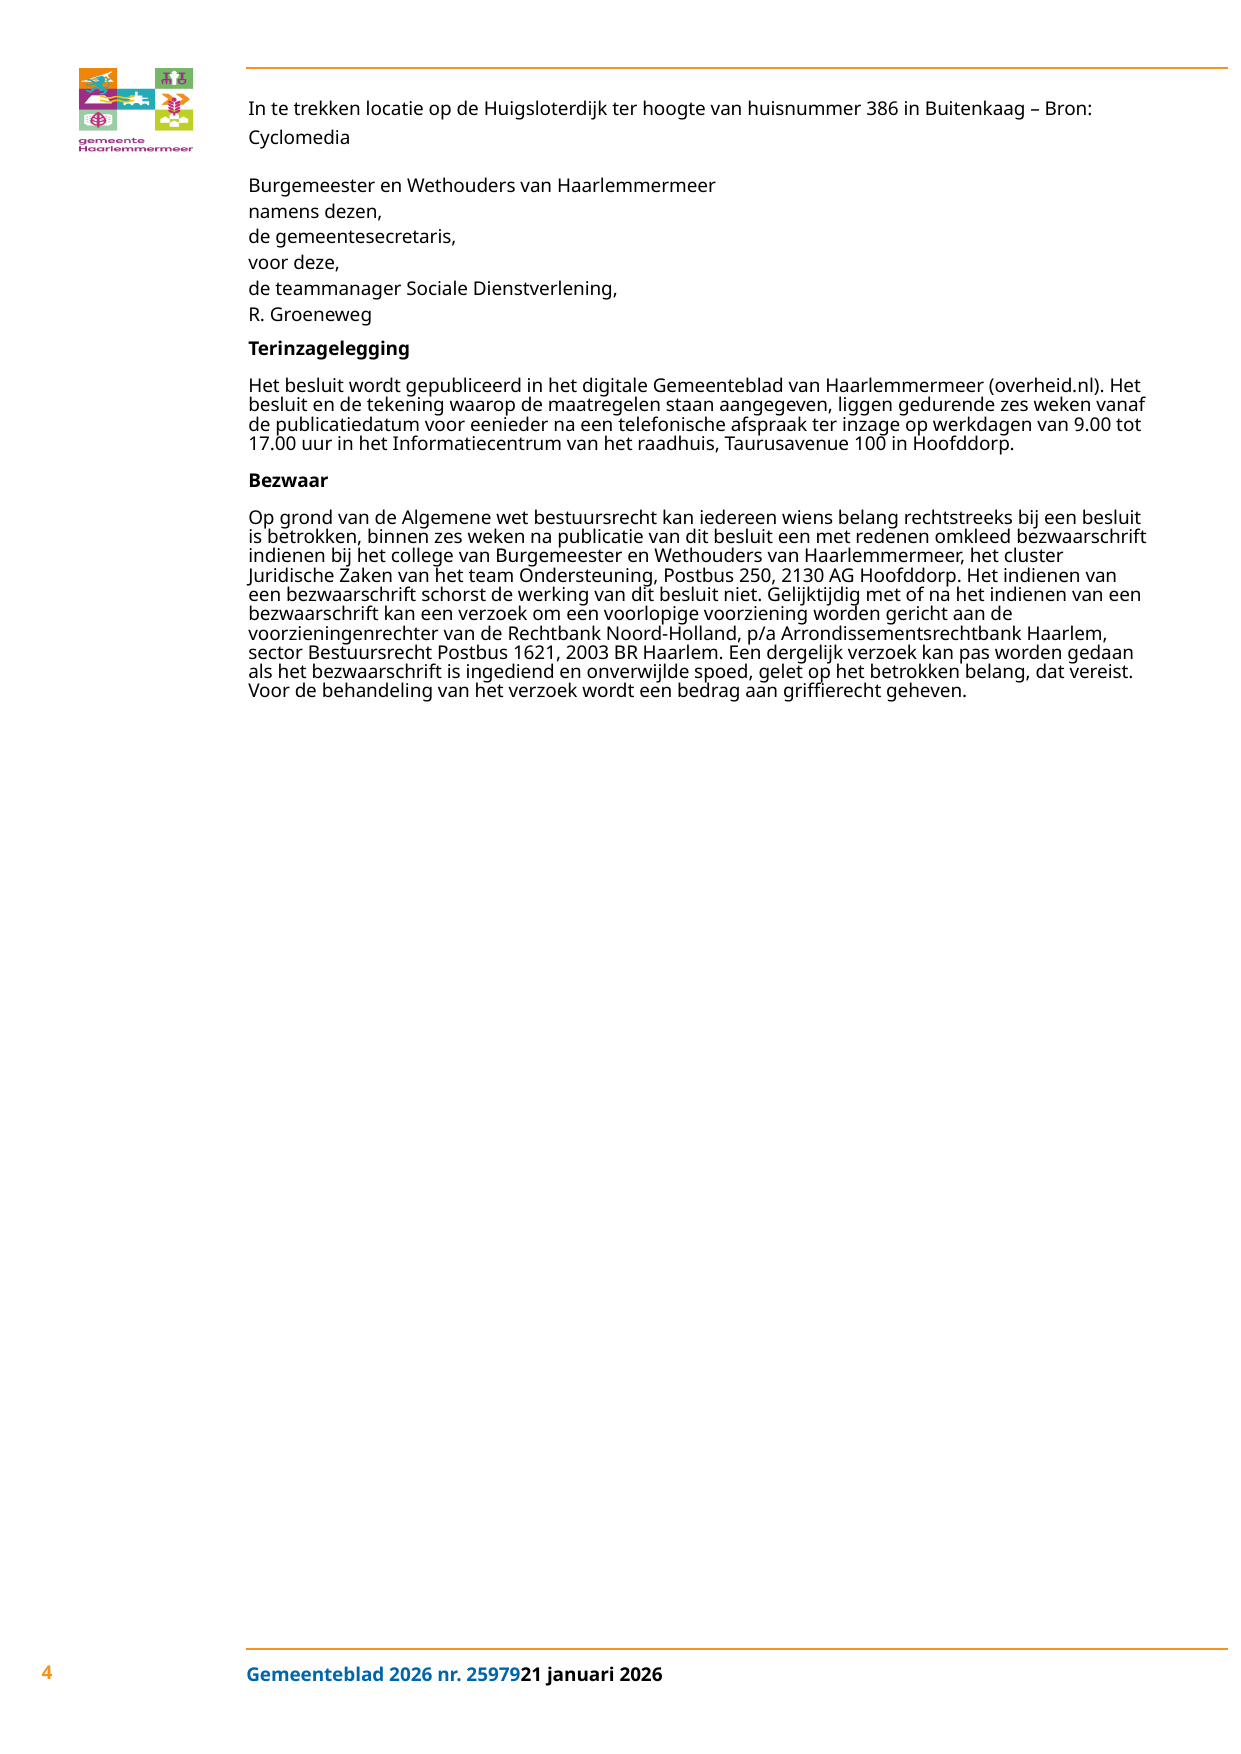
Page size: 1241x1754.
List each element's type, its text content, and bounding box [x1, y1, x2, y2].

text Bezwaar [248, 472, 1152, 491]
text de teammanager Sociale Dienstverlening, [248, 275, 1152, 301]
text Het besluit wordt gepubliceerd in het digitale Gemeenteblad van Haarlemmermeer (overheid.nl). Het besluit en de tekening waarop de maatregelen staan aangegeven, liggen gedurende zes weken vanaf de publicatiedatum voor eenieder na een telefonische afspraak ter inzage op werkdagen van 9.00 tot 17.00 uur in het Informatiecentrum van het raadhuis, Taurusavenue 100 in Hoofddorp. [248, 377, 1152, 454]
text Burgemeester en Wethouders van Haarlemmermeer [248, 172, 1152, 198]
text de gemeentesecretaris, [248, 224, 1152, 249]
text voor deze, [248, 249, 1152, 275]
picture [41, 47, 231, 172]
text Op grond van de Algemene wet bestuursrecht kan iedereen wiens belang rechtstreeks bij een besluit is betrokken, binnen zes weken na publicatie van dit besluit een met redenen omkleed bezwaarschrift indienen bij het college van Burgemeester en Wethouders van Haarlemmermeer, het cluster Juridische Zaken van het team Ondersteuning, Postbus 250, 2130 AG Hoofddorp. Het indienen van een bezwaarschrift schorst de werking van dit besluit niet. Gelijktijdig met of na het indienen van een bezwaarschrift kan een verzoek om een voorlopige voorziening worden gericht aan de voorzieningenrechter van de Rechtbank Noord-Holland, p/a Arrondissementsrechtbank Haarlem, sector Bestuursrecht Postbus 1621, 2003 BR Haarlem. Een dergelijk verzoek kan pas worden gedaan als het bezwaarschrift is ingediend en onverwijlde spoed, gelet op het betrokken belang, dat vereist. Voor de behandeling van het verzoek wordt een bedrag aan griffierecht geheven. [248, 509, 1152, 702]
text R. Groeneweg [248, 301, 1152, 327]
text namens dezen, [248, 198, 1152, 224]
text In te trekken locatie op de Huigsloterdijk ter hoogte van huisnummer 386 in Buitenkaag – Bron: Cyclomedia [248, 95, 1152, 150]
text Terinzagelegging [248, 340, 1152, 359]
